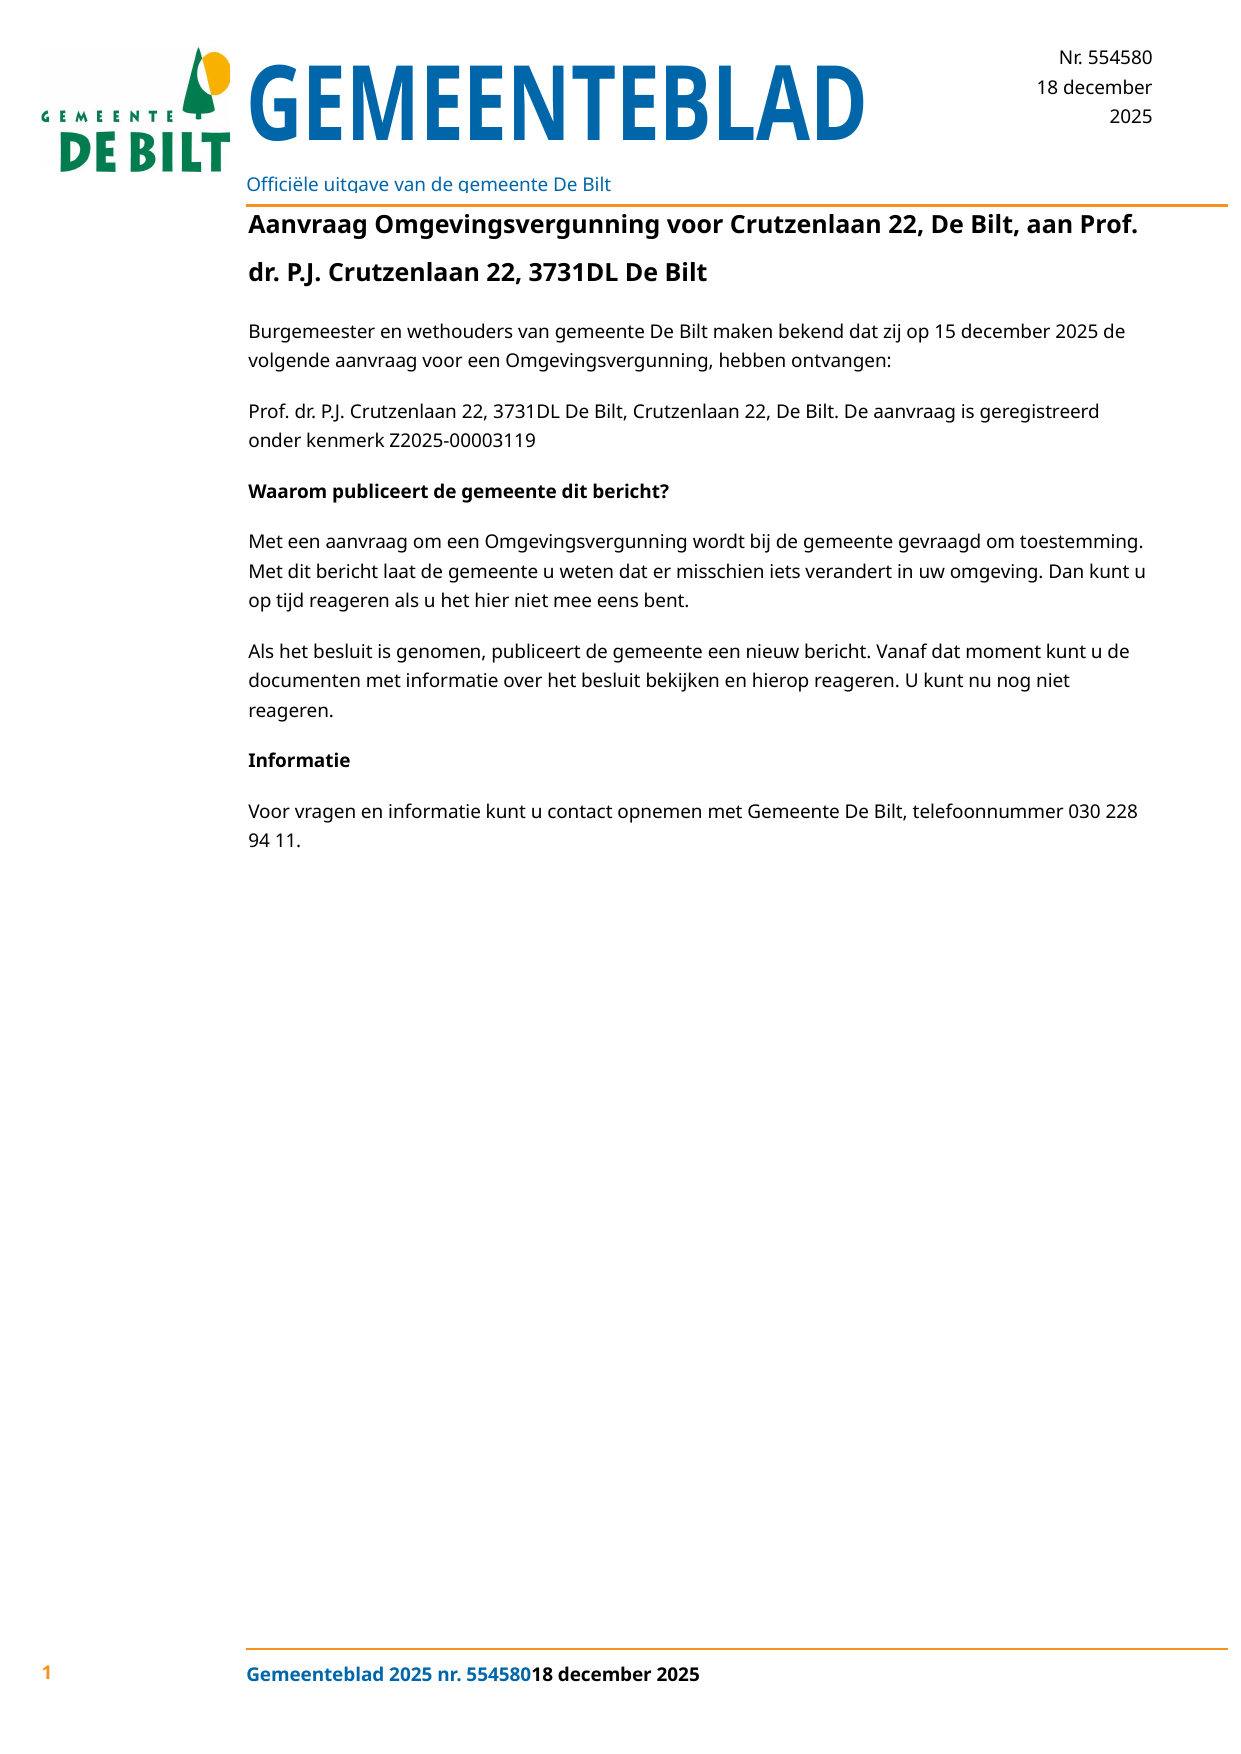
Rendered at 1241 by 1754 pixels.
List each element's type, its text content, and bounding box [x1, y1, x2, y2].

picture [41, 47, 231, 172]
text Met een aanvraag om een Omgevingsvergunning wordt bij de gemeente gevraagd om toestemming. Met dit bericht laat de gemeente u weten dat er misschien iets verandert in uw omgeving. Dan kunt u op tijd reageren als u het hier niet mee eens bent. [248, 528, 1152, 613]
text Waarom publiceert de gemeente dit bericht? [248, 478, 1152, 504]
text Aanvraag Omgevingsvergunning voor Crutzenlaan 22, De Bilt, aan Prof. dr. P.J. Crutzenlaan 22, 3731DL De Bilt [248, 207, 1152, 288]
text Prof. dr. P.J. Crutzenlaan 22, 3731DL De Bilt, Crutzenlaan 22, De Bilt. De aanvraag is geregistreerd onder kenmerk Z2025-00003119 [248, 398, 1152, 453]
text Burgemeester en wethouders van gemeente De Bilt maken bekend dat zij op 15 december 2025 de volgende aanvraag voor een Omgevingsvergunning, hebben ontvangen: [248, 318, 1152, 373]
text Voor vragen en informatie kunt u contact opnemen met Gemeente De Bilt, telefoonnummer 030 228 94 11. [248, 798, 1152, 853]
text Als het besluit is genomen, publiceert de gemeente een nieuw bericht. Vanaf dat moment kunt u de documenten met informatie over het besluit bekijken en hierop reageren. U kunt nu nog niet reageren. [248, 638, 1152, 723]
text Informatie [248, 747, 1152, 773]
